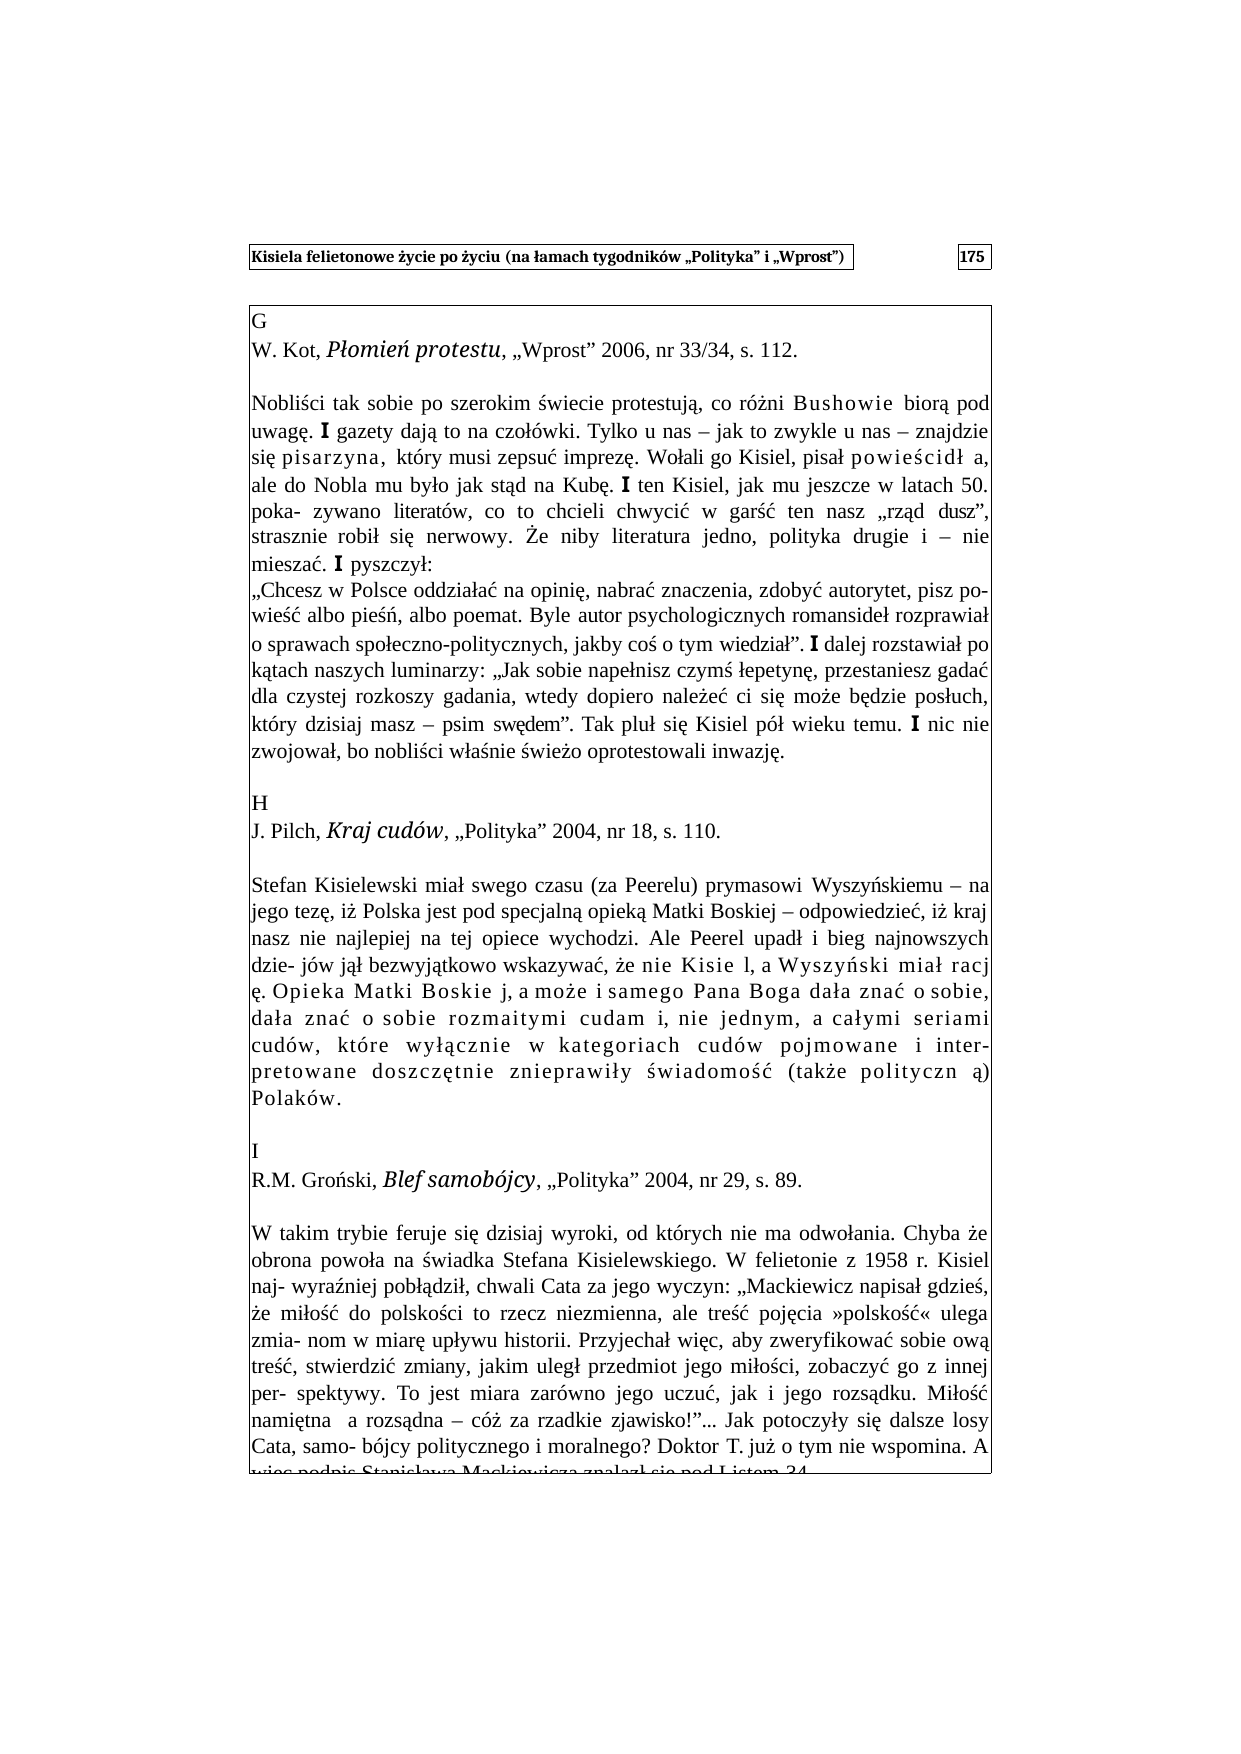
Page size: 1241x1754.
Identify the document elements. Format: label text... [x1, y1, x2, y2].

text G [251, 309, 991, 334]
text W takim trybie feruje się dzisiaj wyroki, od których nie ma odwołania. Chyba że obrona powoła na świadka Stefana Kisielewskiego. W felietonie z 1958 r. Kisiel naj- wyraźniej pobłądził, chwali Cata za jego wyczyn: „Mackiewicz napisał gdzieś, że miłość do polskości to rzecz niezmienna, ale treść pojęcia »polskość« ulega zmia- nom w miarę upływu historii. Przyjechał więc, aby zweryfikować sobie ową treść, stwierdzić zmiany, jakim uległ przedmiot jego miłości, zobaczyć go z innej per- spektywy. To jest miara zarówno jego uczuć, jak i jego rozsądku. Miłość namiętna a rozsądna – cóż za rzadkie zjawisko!”... Jak potoczyły się dalsze losy Cata, samo- bójcy politycznego i moralnego? Doktor T. już o tym nie wspomina. A więc podpis Stanisława Mackiewicza znalazł się pod Listem 34. [251, 1220, 989, 1473]
text I [251, 1139, 991, 1164]
text Stefan Kisielewski miał swego czasu (za Peerelu) prymasowi Wyszyńskiemu – na jego tezę, iż Polska jest pod specjalną opieką Matki Boskiej – odpowiedzieć, iż kraj nasz nie najlepiej na tej opiece wychodzi. Ale Peerel upadł i bieg najnowszych dzie- jów jął bezwyjątkowo wskazywać, że nie Kisie l, a Wyszyński miał racj ę. Opieka Matki Boskie j, a może i samego Pana Boga dała znać o sobie, dała znać o sobie rozmaitymi cudam i, nie jednym, a całymi seriami cudów, które wyłącznie w kategoriach cudów pojmowane i inter- pretowane doszczętnie znieprawiły świadomość (także polityczn ą) Polaków. [251, 872, 989, 1110]
text Nobliści tak sobie po szerokim świecie protestują, co różni Bushowie biorą pod uwagę. I gazety dają to na czołówki. Tylko u nas – jak to zwykle u nas – znajdzie się pisarzyna, który musi zepsuć imprezę. Wołali go Kisiel, pisał powieścidł a, ale do Nobla mu było jak stąd na Kubę. I ten Kisiel, jak mu jeszcze w latach 50. poka- zywano literatów, co to chcieli chwycić w garść ten nasz „rząd dusz”, strasznie robił się nerwowy. Że niby literatura jedno, polityka drugie i – nie mieszać. I pyszczył: [251, 390, 989, 577]
text R.M. Groński, Blef samobójcy, „Polityka” 2004, nr 29, s. 89. [251, 1164, 991, 1193]
text „Chcesz w Polsce oddziałać na opinię, nabrać znaczenia, zdobyć autorytet, pisz po- wieść albo pieśń, albo poemat. Byle autor psychologicznych romansideł rozprawiał o sprawach społeczno-politycznych, jakby coś o tym wiedział”. I dalej rozstawiał po kątach naszych luminarzy: „Jak sobie napełnisz czymś łepetynę, przestaniesz gadać dla czystej rozkoszy gadania, wtedy dopiero należeć ci się może będzie posłuch, który dzisiaj masz – psim swędem”. Tak pluł się Kisiel pół wieku temu. I nic nie zwojował, bo nobliści właśnie świeżo oprotestowali inwazję. [251, 577, 989, 763]
text 175 [960, 247, 991, 266]
text W. Kot, Płomień protestu, „Wprost” 2006, nr 33/34, s. 112. [251, 334, 991, 363]
text Kisiela felietonowe życie po życiu (na łamach tygodników „Polityka” i „Wprost”) [251, 247, 853, 266]
text H [251, 791, 991, 815]
text J. Pilch, Kraj cudów, „Polityka” 2004, nr 18, s. 110. [251, 815, 991, 844]
